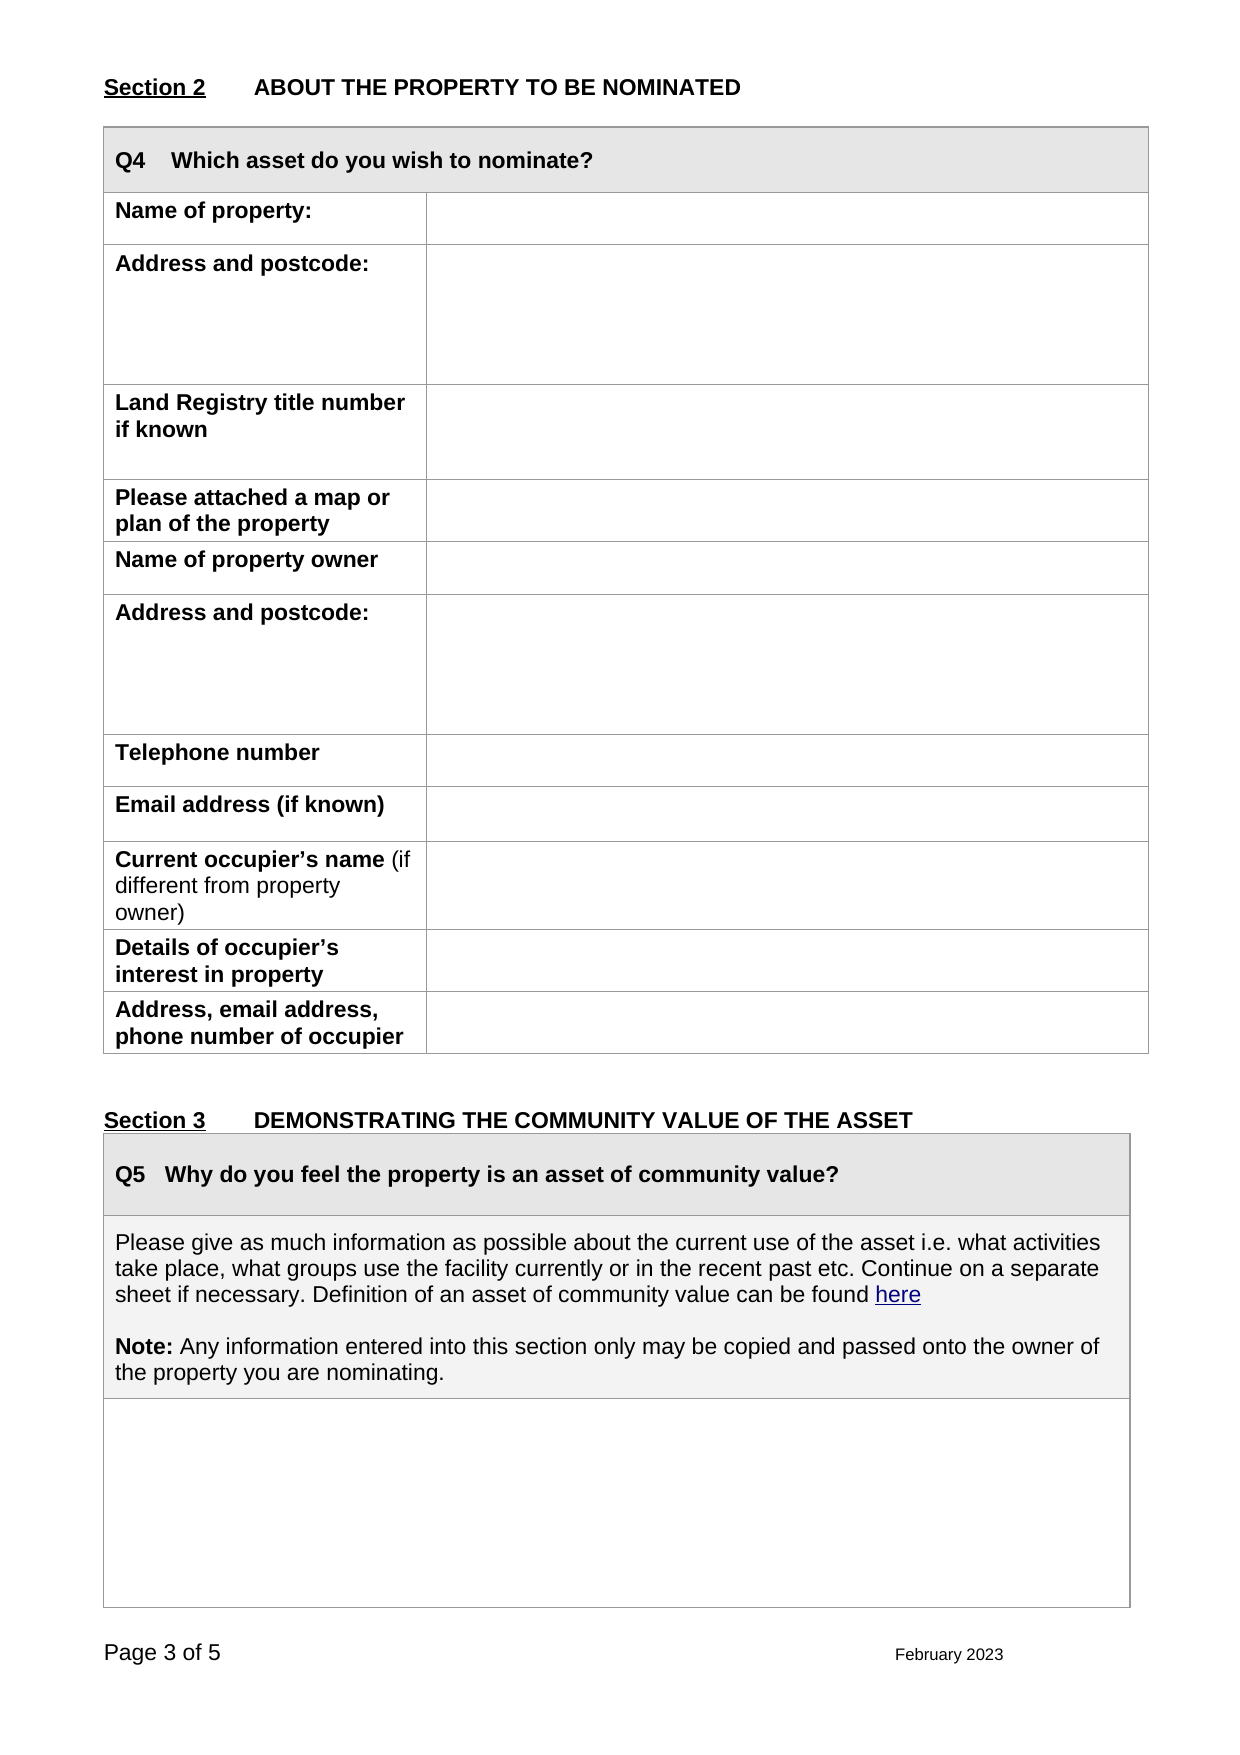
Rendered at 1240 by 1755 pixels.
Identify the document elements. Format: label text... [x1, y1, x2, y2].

table_header Q4 Which asset do you wish to nominate? [104, 128, 1148, 192]
table_cell [427, 245, 1148, 384]
table_cell Address and postcode: [104, 245, 426, 384]
table_cell Address, email address, phone number of occupier [104, 992, 426, 1053]
table_cell Please attached a map or plan of the property [104, 480, 426, 541]
table_header Q5 Why do you feel the property is an asset of community value? [104, 1134, 1129, 1215]
table_cell [427, 193, 1148, 244]
text Section 2 ABOUT THE PROPERTY TO BE NOMINATED [103, 74, 1167, 100]
table_cell [104, 1399, 1129, 1607]
table_cell [427, 385, 1148, 479]
table_cell Land Registry title number if known [104, 385, 426, 479]
table_cell Details of occupier’s interest in property [104, 930, 426, 991]
table_cell Current occupier’s name (if different from property owner) [104, 842, 426, 929]
table_cell Name of property owner [104, 542, 426, 594]
table_cell [427, 787, 1148, 841]
table_cell Email address (if known) [104, 787, 426, 841]
table_cell Telephone number [104, 735, 426, 786]
table_cell [427, 992, 1148, 1053]
table_cell [427, 930, 1148, 991]
table_cell Address and postcode: [104, 595, 426, 733]
text Section 3 DEMONSTRATING THE COMMUNITY VALUE OF THE ASSET [103, 1107, 1167, 1133]
table_cell [427, 735, 1148, 786]
table_cell [427, 480, 1148, 541]
table_cell Please give as much information as possible about the current use of the asset i.e. what activities take place, what groups use the facility currently or in the recent past etc. Continue on a separate sheet if necessary. Definition of an asset of community value can be found here Note: Any information entered into this section only may be copied and passed onto the owner of the property you are nominating. [104, 1216, 1129, 1398]
table_cell [427, 842, 1148, 929]
table_cell [427, 542, 1148, 594]
table_cell Name of property: [104, 193, 426, 244]
table_cell [427, 595, 1148, 733]
